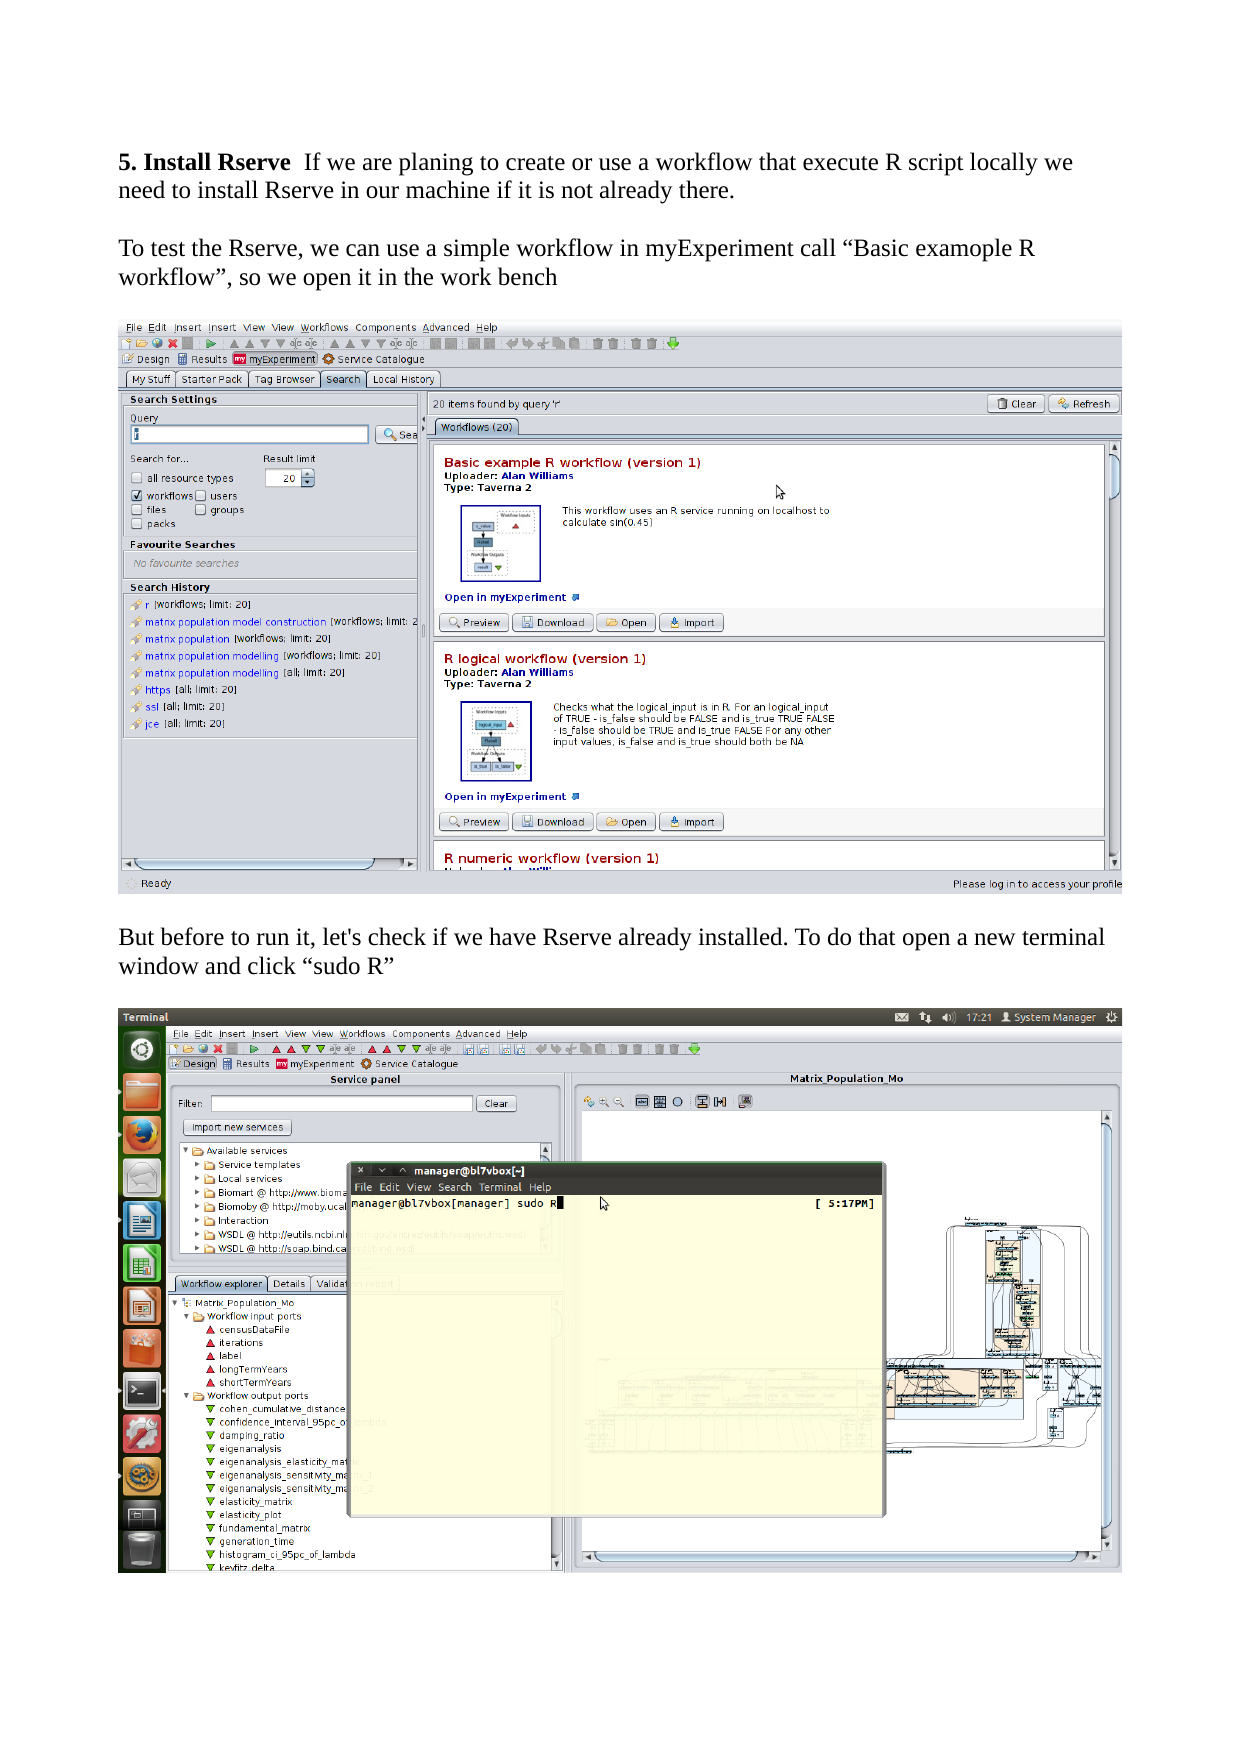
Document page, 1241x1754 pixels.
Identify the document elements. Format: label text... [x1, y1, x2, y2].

text But before to run it, let's check if we have Rserve already installed. To do that open a new terminal window and click “sudo R” [118, 922, 1122, 980]
text 5. Install Rserve If we are planing to create or use a workflow that execute R script locally we need to install Rserve in our machine if it is not already there. [118, 147, 1122, 204]
picture [118, 1008, 1123, 1573]
text To test the Rserve, we can use a simple workflow in myExperiment call “Basic examople R workflow”, so we open it in the work bench [118, 233, 1122, 291]
picture [118, 319, 1123, 894]
